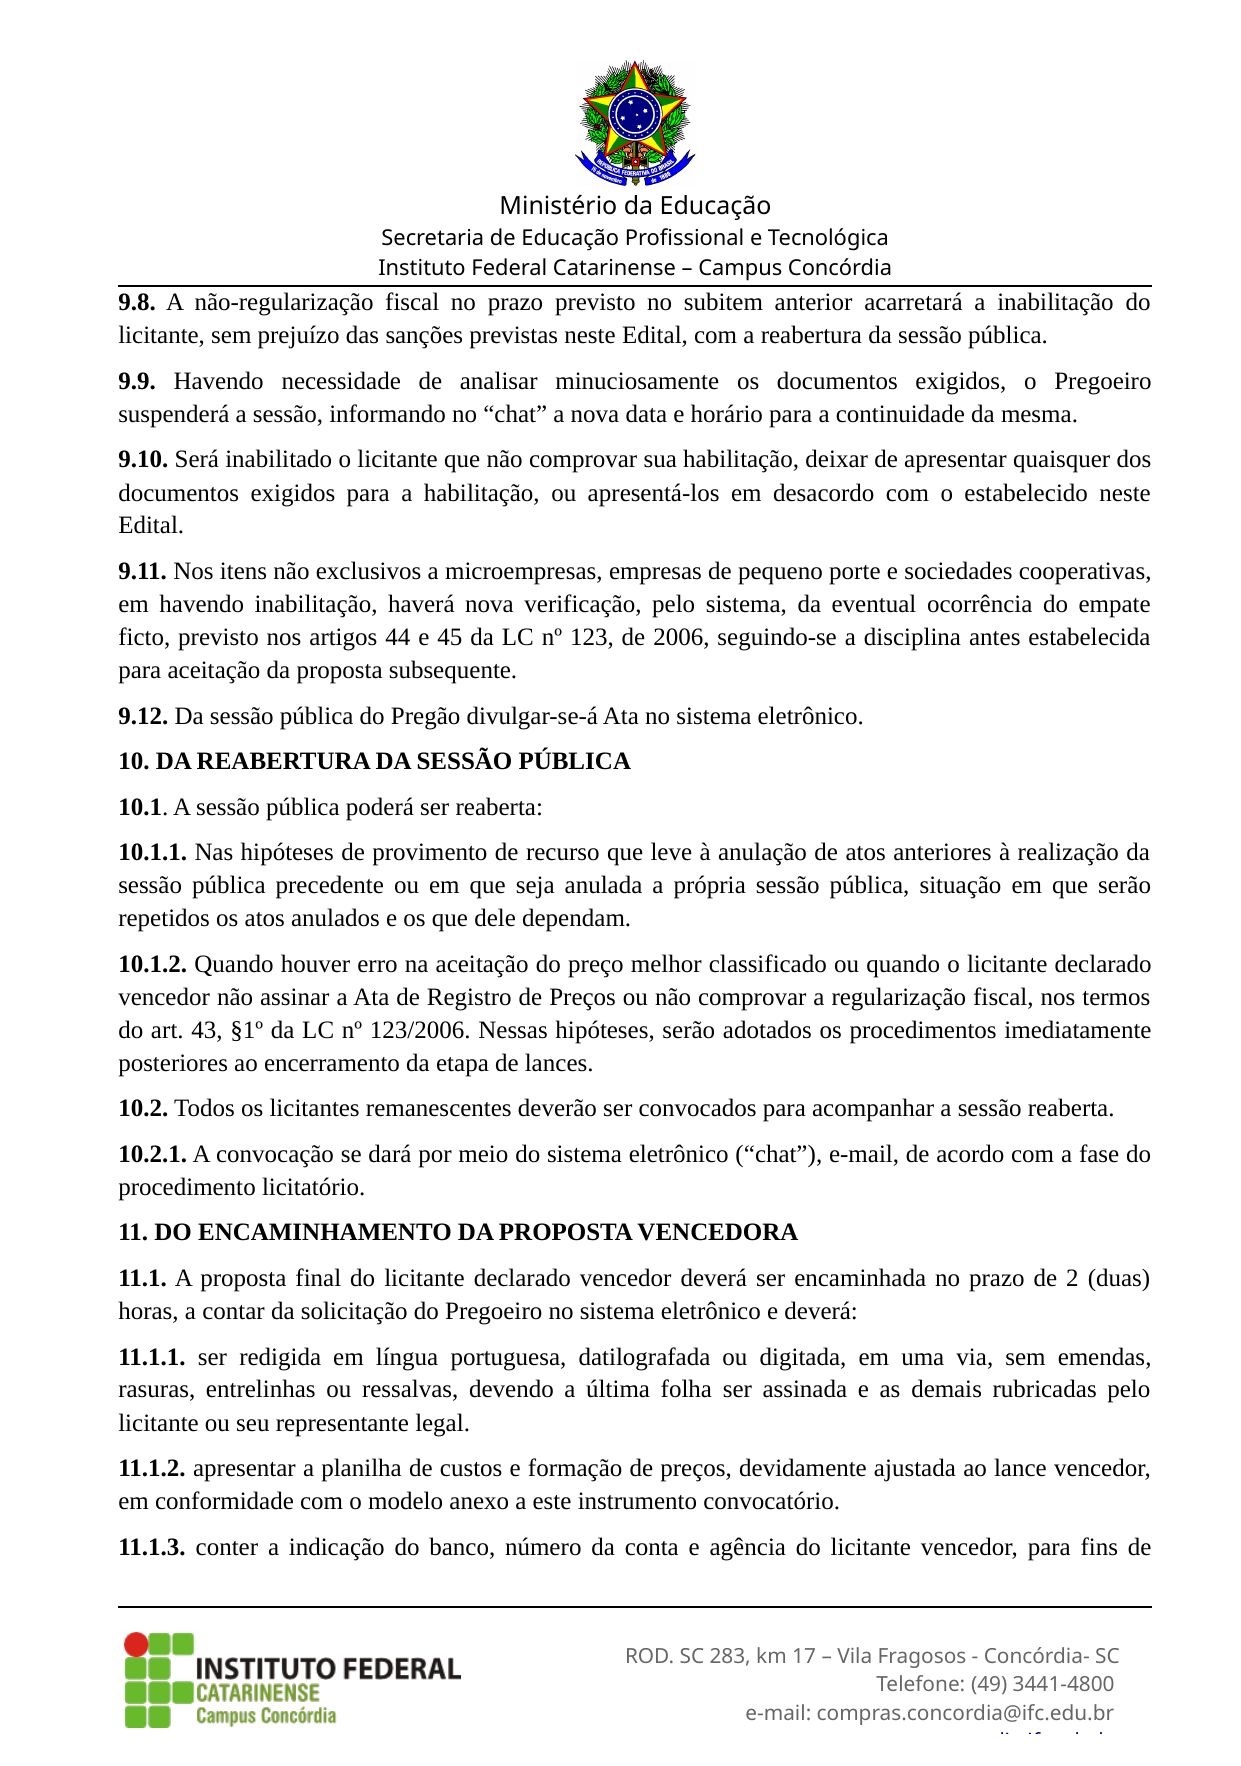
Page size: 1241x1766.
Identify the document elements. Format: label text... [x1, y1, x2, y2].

text 11.1. A proposta final do licitante declarado vencedor deverá ser encaminhada no prazo de 2 (duas) horas, a contar da solicitação do Pregoeiro no sistema eletrônico e deverá: [118, 1263, 1152, 1325]
text 9.9. Havendo necessidade de analisar minuciosamente os documentos exigidos, o Pregoeiro suspenderá a sessão, informando no “chat” a nova data e horário para a continuidade da mesma. [118, 366, 1152, 428]
text 9.11. Nos itens não exclusivos a microempresas, empresas de pequeno porte e sociedades cooperativas, em havendo inabilitação, haverá nova verificação, pelo sistema, da eventual ocorrência do empate ficto, previsto nos artigos 44 e 45 da LC nº 123, de 2006, seguindo-se a disciplina antes estabelecida para aceitação da proposta subsequente. [118, 556, 1152, 684]
text 11.1.2. apresentar a planilha de custos e formação de preços, devidamente ajustada ao lance vencedor, em conformidade com o modelo anexo a este instrumento convocatório. [118, 1453, 1152, 1515]
text 10.1.2. Quando houver erro na aceitação do preço melhor classificado ou quando o licitante declarado vencedor não assinar a Ata de Registro de Preços ou não comprovar a regularização fiscal, nos termos do art. 43, §1º da LC nº 123/2006. Nessas hipóteses, serão adotados os procedimentos imediatamente posteriores ao encerramento da etapa de lances. [118, 949, 1152, 1077]
text 9.12. Da sessão pública do Pregão divulgar-se-á Ata no sistema eletrônico. [118, 701, 1152, 729]
text 11. DO ENCAMINHAMENTO DA PROPOSTA VENCEDORA [118, 1217, 1152, 1246]
text 10.1.1. Nas hipóteses de provimento de recurso que leve à anulação de atos anteriores à realização da sessão pública precedente ou em que seja anulada a própria sessão pública, situação em que serão repetidos os atos anulados e os que dele dependam. [118, 837, 1152, 932]
picture [124, 1632, 461, 1728]
text 10.1. A sessão pública poderá ser reaberta: [118, 792, 1152, 821]
text 9.8. A não-regularização fiscal no prazo previsto no subitem anterior acarretará a inabilitação do licitante, sem prejuízo das sanções previstas neste Edital, com a reabertura da sessão pública. [118, 287, 1152, 349]
text 11.1.1. ser redigida em língua portuguesa, datilografada ou digitada, em uma via, sem emendas, rasuras, entrelinhas ou ressalvas, devendo a última folha ser assinada e as demais rubricadas pelo licitante ou seu representante legal. [118, 1342, 1152, 1436]
text 10. DA REABERTURA DA SESSÃO PÚBLICA [118, 746, 1152, 775]
text 11.1.3. conter a indicação do banco, número da conta e agência do licitante vencedor, para fins de [118, 1532, 1152, 1560]
text 9.10. Será inabilitado o licitante que não comprovar sua habilitação, deixar de apresentar quaisquer dos documentos exigidos para a habilitação, ou apresentá-los em desacordo com o estabelecido neste Edital. [118, 444, 1152, 539]
text 10.2. Todos os licitantes remanescentes deverão ser convocados para acompanhar a sessão reaberta. [118, 1093, 1152, 1122]
text 10.2.1. A convocação se dará por meio do sistema eletrônico (“chat”), e-mail, de acordo com a fase do procedimento licitatório. [118, 1139, 1152, 1201]
